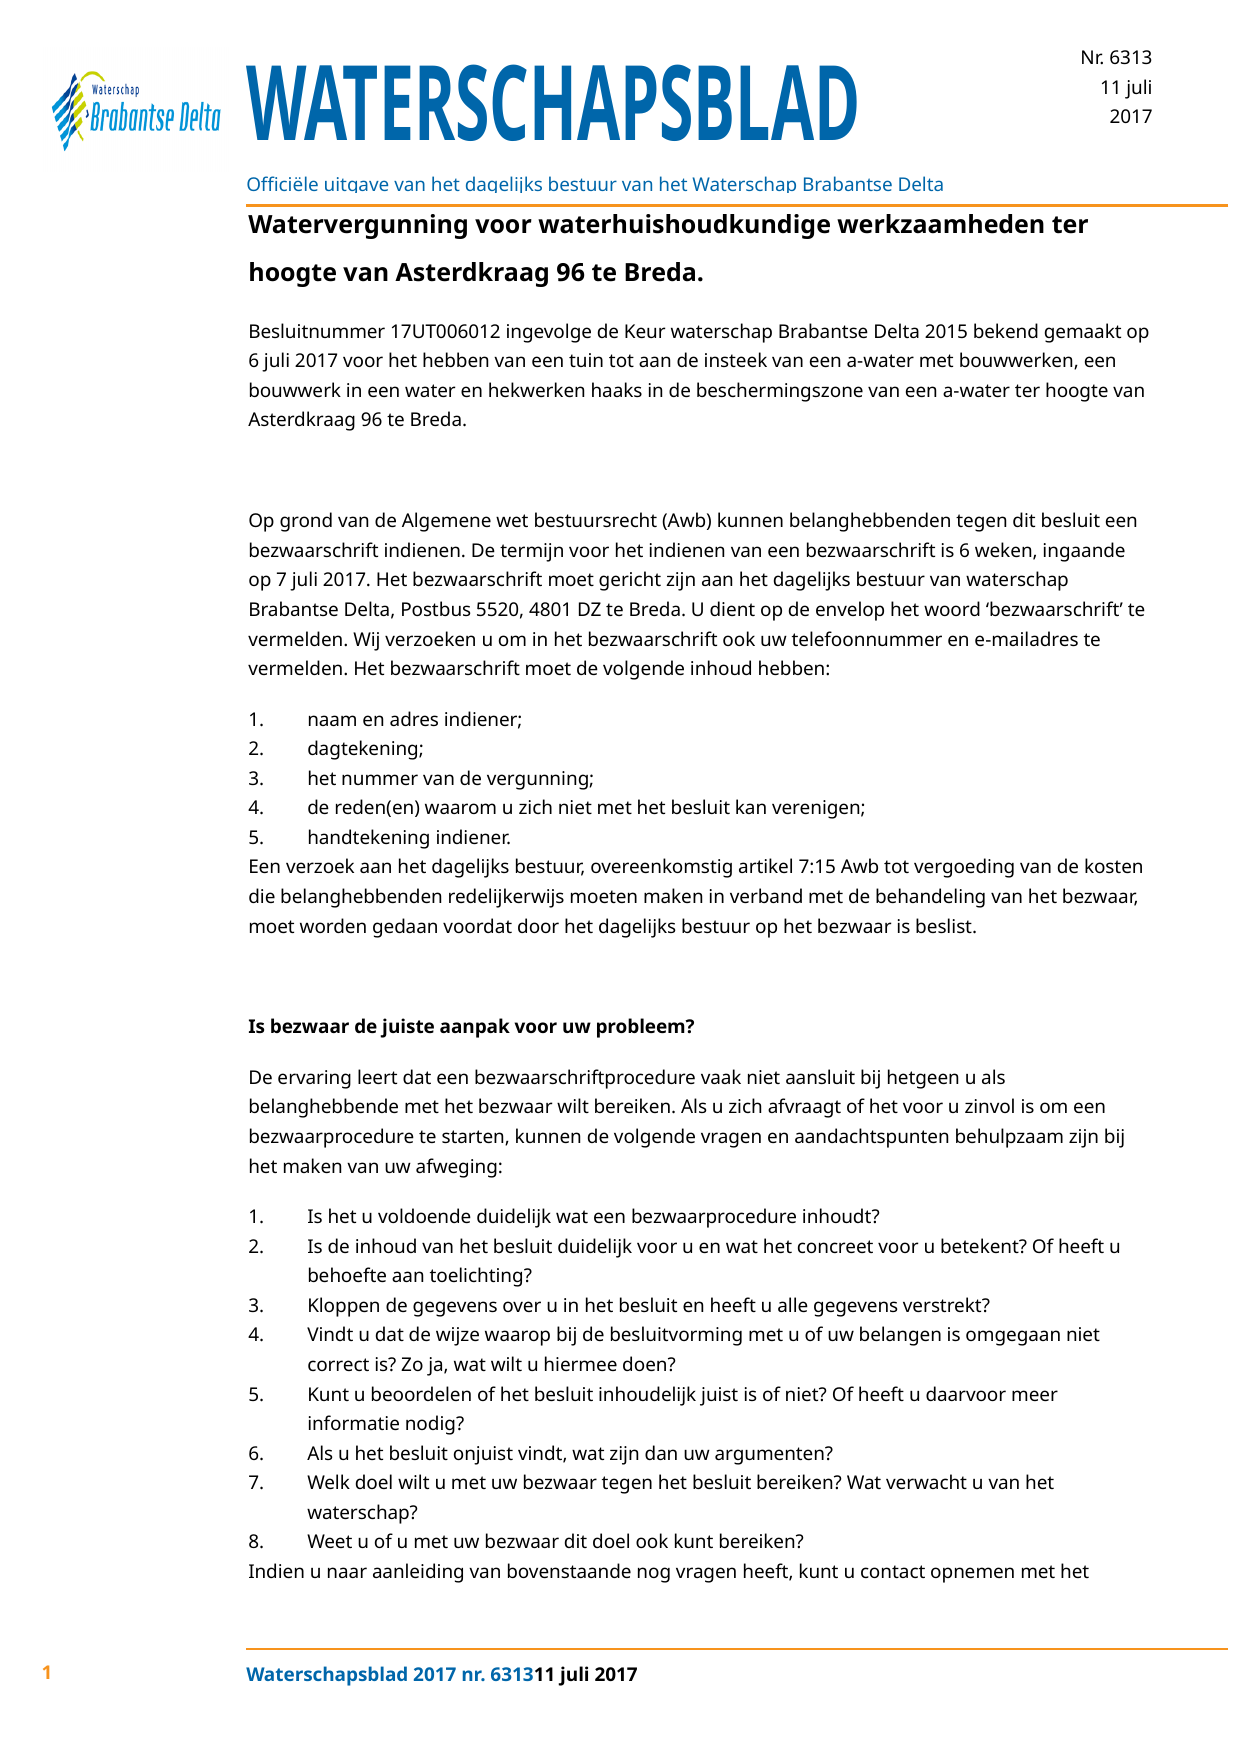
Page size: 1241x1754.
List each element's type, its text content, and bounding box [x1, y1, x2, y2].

list Kloppen de gegevens over u in het besluit en heeft u alle gegevens verstrekt? [248, 1292, 1152, 1318]
list het nummer van de vergunning; [248, 765, 1152, 791]
list handtekening indiener. [248, 824, 1152, 850]
text Is bezwaar de juiste aanpak voor uw probleem? [248, 1014, 1152, 1039]
picture [41, 47, 231, 172]
text Indien u naar aanleiding van bovenstaande nog vragen heeft, kunt u contact opnemen met het [248, 1558, 1152, 1584]
text Besluitnummer 17UT006012 ingevolge de Keur waterschap Brabantse Delta 2015 bekend gemaakt op 6 juli 2017 voor het hebben van een tuin tot aan de insteek van een a-water met bouwwerken, een bouwwerk in een water en hekwerken haaks in de beschermingszone van een a-water ter hoogte van Asterdkraag 96 te Breda. [248, 318, 1152, 432]
list Vindt u dat de wijze waarop bij de besluitvorming met u of uw belangen is omgegaan niet correct is? Zo ja, wat wilt u hiermee doen? [248, 1322, 1152, 1377]
list Weet u of u met uw bezwaar dit doel ook kunt bereiken? [248, 1529, 1152, 1554]
list Is de inhoud van het besluit duidelijk voor u en wat het concreet voor u betekent? Of heeft u behoefte aan toelichting? [248, 1233, 1152, 1288]
text Watervergunning voor waterhuishoudkundige werkzaamheden ter hoogte van Asterdkraag 96 te Breda. [248, 207, 1152, 288]
list Is het u voldoende duidelijk wat een bezwaarprocedure inhoudt? [248, 1203, 1152, 1229]
text Op grond van de Algemene wet bestuursrecht (Awb) kunnen belanghebbenden tegen dit besluit een bezwaarschrift indienen. De termijn voor het indienen van een bezwaarschrift is 6 weken, ingaande op 7 juli 2017. Het bezwaarschrift moet gericht zijn aan het dagelijks bestuur van waterschap Brabantse Delta, Postbus 5520, 4801 DZ te Breda. U dient op de envelop het woord ‘bezwaarschrift’ te vermelden. Wij verzoeken u om in het bezwaarschrift ook uw telefoonnummer en e‑mailadres te vermelden. Het bezwaarschrift moet de volgende inhoud hebben: [248, 507, 1152, 681]
list Kunt u beoordelen of het besluit inhoudelijk juist is of niet? Of heeft u daarvoor meer informatie nodig? [248, 1381, 1152, 1436]
list naam en adres indiener; [248, 706, 1152, 732]
list Als u het besluit onjuist vindt, wat zijn dan uw argumenten? [248, 1440, 1152, 1466]
text De ervaring leert dat een bezwaarschriftprocedure vaak niet aansluit bij hetgeen u als belanghebbende met het bezwaar wilt bereiken. Als u zich afvraagt of het voor u zinvol is om een bezwaarprocedure te starten, kunnen de volgende vragen en aandachtspunten behulpzaam zijn bij het maken van uw afweging: [248, 1064, 1152, 1179]
list Welk doel wilt u met uw bezwaar tegen het besluit bereiken? Wat verwacht u van het waterschap? [248, 1469, 1152, 1525]
text Een verzoek aan het dagelijks bestuur, overeenkomstig artikel 7:15 Awb tot vergoeding van de kosten die belanghebbenden redelijkerwijs moeten maken in verband met de behandeling van het bezwaar, moet worden gedaan voordat door het dagelijks bestuur op het bezwaar is beslist. [248, 854, 1152, 939]
list dagtekening; [248, 735, 1152, 761]
list de reden(en) waarom u zich niet met het besluit kan verenigen; [248, 794, 1152, 820]
